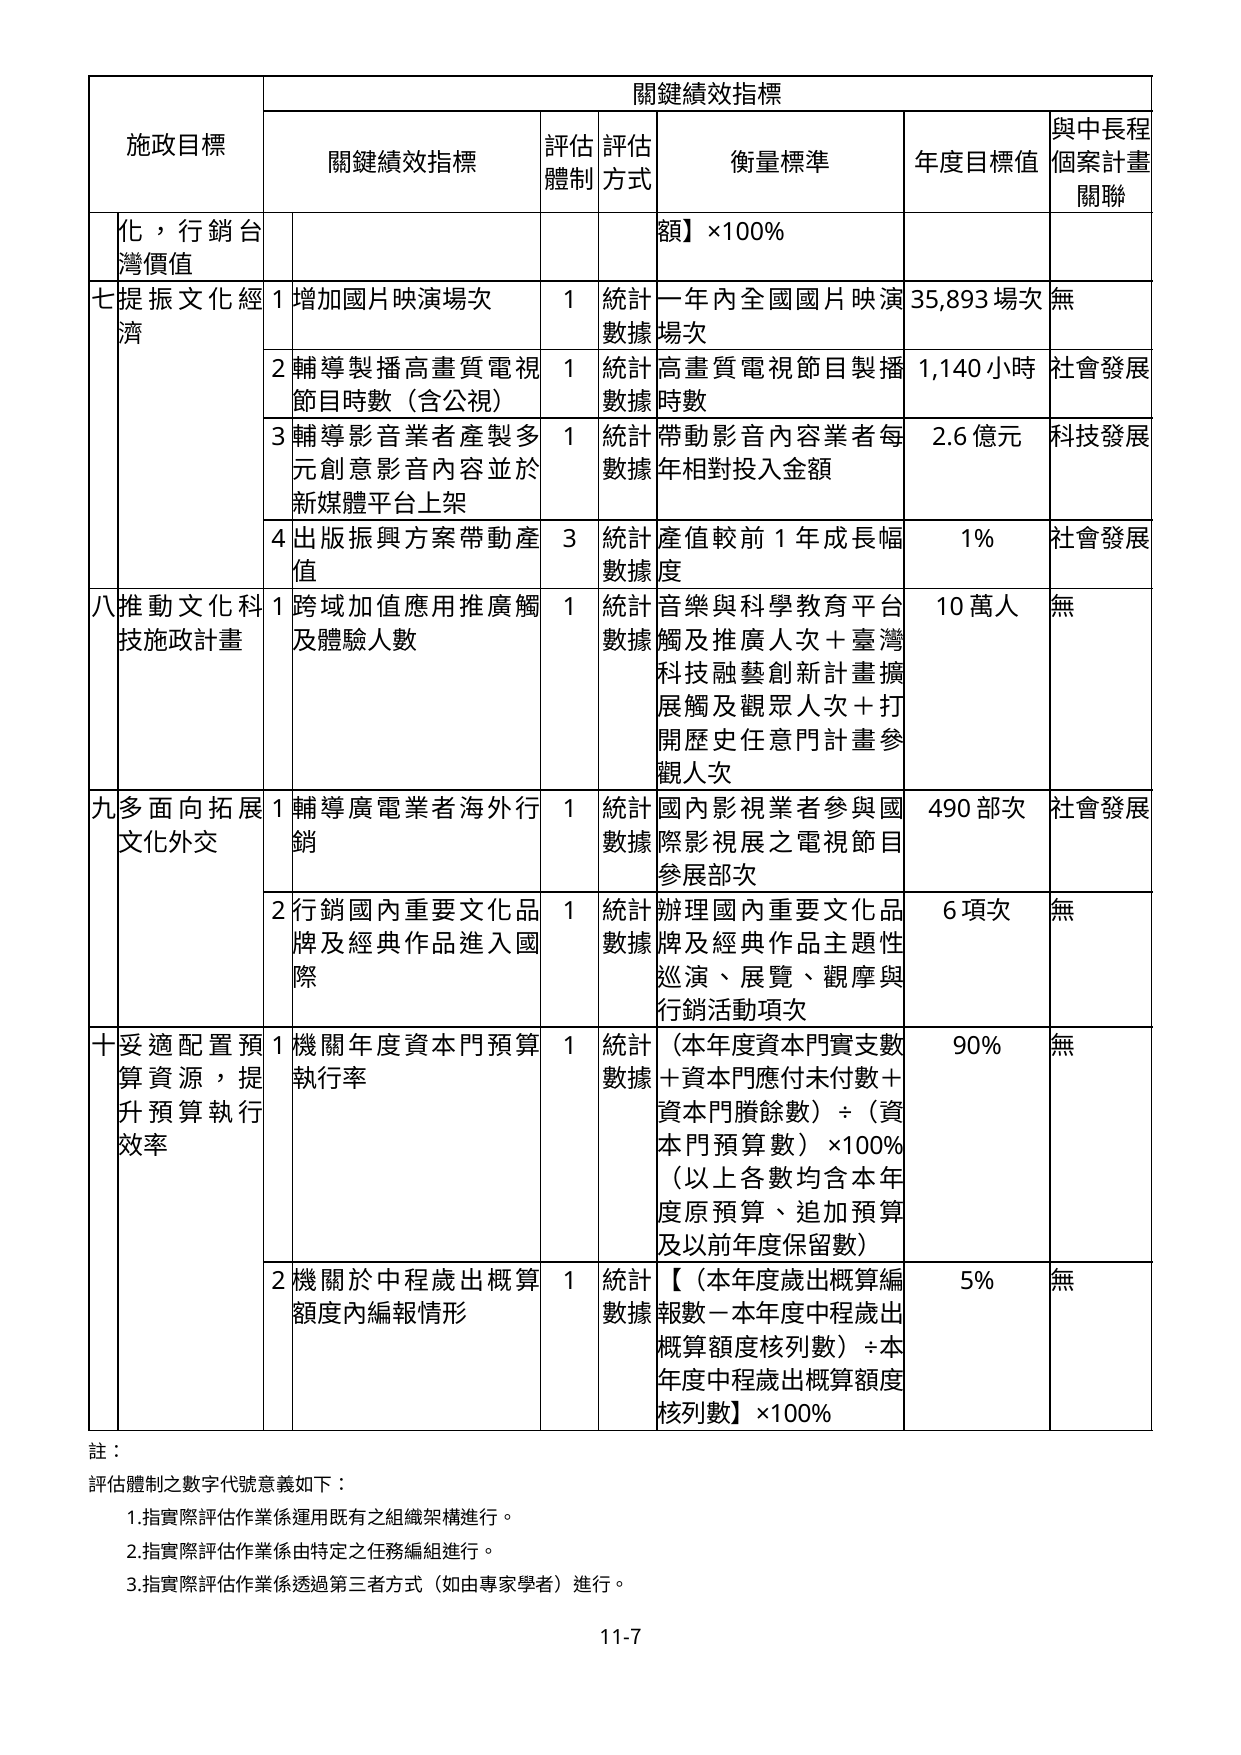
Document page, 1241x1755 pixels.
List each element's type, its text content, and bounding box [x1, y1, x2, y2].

table_cell 帶動影音內容業者每年相對投入金額 [658, 419, 903, 519]
table_cell 1 [541, 1263, 598, 1429]
table_cell 35,893場次 [905, 282, 1049, 349]
table_cell 增加國片映演場次 [293, 282, 540, 349]
table_cell 10萬人 [905, 589, 1049, 789]
table_cell 無 [1051, 1263, 1151, 1429]
table_cell 1 [264, 791, 292, 891]
table_cell 2 [264, 1263, 292, 1429]
table_cell 高畫質電視節目製播時數 [658, 350, 903, 417]
table_cell 1,140小時 [905, 350, 1049, 417]
table_cell 1 [541, 1028, 598, 1261]
table_cell 輔導製播高畫質電視節目時數（含公視） [293, 350, 540, 417]
table_cell 1 [541, 350, 598, 417]
table_cell 1 [264, 1028, 292, 1261]
table_cell 統計數據 [599, 350, 656, 417]
table_cell 4 [264, 521, 292, 587]
table_cell 評估 方式 [599, 112, 656, 212]
table_cell 統計數據 [599, 282, 656, 349]
table_cell 推動文化科技施政計畫 [119, 589, 263, 789]
table_cell 1% [905, 521, 1049, 587]
text 3.指實際評估作業係透過第三者方式（如由專家學者）進行。 [89, 1565, 1152, 1598]
table_cell 提振文化經濟 [119, 282, 263, 587]
table_cell 國內影視業者參與國際影視展之電視節目參展部次 [658, 791, 903, 891]
table_cell 無 [1051, 1028, 1151, 1261]
table_cell 九 [90, 791, 117, 1026]
table_cell [599, 213, 656, 280]
table_cell 統計數據 [599, 1263, 656, 1429]
table_cell 統計數據 [599, 791, 656, 891]
table_cell [541, 213, 598, 280]
table_cell 多面向拓展文化外交 [119, 791, 263, 1026]
table_cell 3 [264, 419, 292, 519]
table_cell 音樂與科學教育平台觸及推廣人次＋臺灣科技融藝創新計畫擴展觸及觀眾人次＋打開歷史任意門計畫參觀人次 [658, 589, 903, 789]
table_cell 1 [264, 589, 292, 789]
table_cell [1051, 213, 1151, 280]
table_cell 1 [541, 791, 598, 891]
table_cell 統計數據 [599, 419, 656, 519]
table_cell 關鍵績效指標 [264, 112, 540, 212]
table_cell 社會發展 [1051, 791, 1151, 891]
table_cell 2 [264, 893, 292, 1026]
table_cell 【（本年度歲出概算編報數－本年度中程歲出概算額度核列數）÷本年度中程歲出概算額度核列數】×100% [658, 1263, 903, 1429]
table_cell 統計數據 [599, 893, 656, 1026]
table_cell 1 [264, 282, 292, 349]
table_cell [293, 213, 540, 280]
table_cell 產值較前1年成長幅度 [658, 521, 903, 587]
table_cell 2.6億元 [905, 419, 1049, 519]
table_cell [905, 213, 1049, 280]
text 1.指實際評估作業係運用既有之組織架構進行。 [89, 1498, 1152, 1531]
table_cell 輔導廣電業者海外行銷 [293, 791, 540, 891]
text 註： [89, 1431, 1152, 1465]
table_cell 出版振興方案帶動產值 [293, 521, 540, 587]
table_header 關鍵績效指標 [264, 77, 1151, 110]
table_cell 妥適配置預算資源，提升預算執行效率 [119, 1028, 263, 1429]
table_cell 6項次 [905, 893, 1049, 1026]
table_cell 機關於中程歲出概算額度內編報情形 [293, 1263, 540, 1429]
table_cell 統計數據 [599, 521, 656, 587]
table_cell 無 [1051, 589, 1151, 789]
table_cell （本年度資本門實支數＋資本門應付未付數＋資本門賸餘數）÷（資本門預算數）×100%（以上各數均含本年度原預算、追加預算及以前年度保留數） [658, 1028, 903, 1261]
table_cell 跨域加值應用推廣觸及體驗人數 [293, 589, 540, 789]
table_cell 一年內全國國片映演場次 [658, 282, 903, 349]
table_cell 5% [905, 1263, 1049, 1429]
table_cell 社會發展 [1051, 521, 1151, 587]
table_cell 輔導影音業者產製多元創意影音內容並於新媒體平台上架 [293, 419, 540, 519]
table_cell 行銷國內重要文化品牌及經典作品進入國際 [293, 893, 540, 1026]
table_cell 十 [90, 1028, 117, 1429]
table_cell 機關年度資本門預算執行率 [293, 1028, 540, 1261]
table_cell 推動成立中介組織、以台灣文化生活品牌國際化，行銷台灣價值 [119, 213, 263, 280]
table_cell 3 [541, 521, 598, 587]
table_cell 額】×100% [658, 213, 903, 280]
table_cell 490部次 [905, 791, 1049, 891]
table_cell 無 [1051, 893, 1151, 1026]
table_cell 統計數據 [599, 1028, 656, 1261]
table_cell 衡量標準 [658, 112, 903, 212]
table_cell 統計數據 [599, 589, 656, 789]
table_cell 六 [90, 213, 117, 280]
table_cell 科技發展 [1051, 419, 1151, 519]
table_cell 辦理國內重要文化品牌及經典作品主題性巡演、展覽、觀摩與行銷活動項次 [658, 893, 903, 1026]
table_cell 1 [541, 893, 598, 1026]
table_cell 無 [1051, 282, 1151, 349]
table_header 施政目標 [90, 77, 263, 212]
text 2.指實際評估作業係由特定之任務編組進行。 [89, 1531, 1152, 1565]
table_cell 90% [905, 1028, 1049, 1261]
table_cell 社會發展 [1051, 350, 1151, 417]
table_cell 評估 體制 [541, 112, 598, 212]
text 評估體制之數字代號意義如下： [89, 1465, 1152, 1498]
table_cell 1 [541, 589, 598, 789]
table_cell [264, 213, 292, 280]
table_cell 與中長程個案計畫關聯 [1051, 112, 1151, 212]
table_cell 1 [541, 419, 598, 519]
table_cell 七 [90, 282, 117, 587]
table_cell 八 [90, 589, 117, 789]
table_cell 1 [541, 282, 598, 349]
table_cell 年度目標值 [905, 112, 1049, 212]
table_cell 2 [264, 350, 292, 417]
